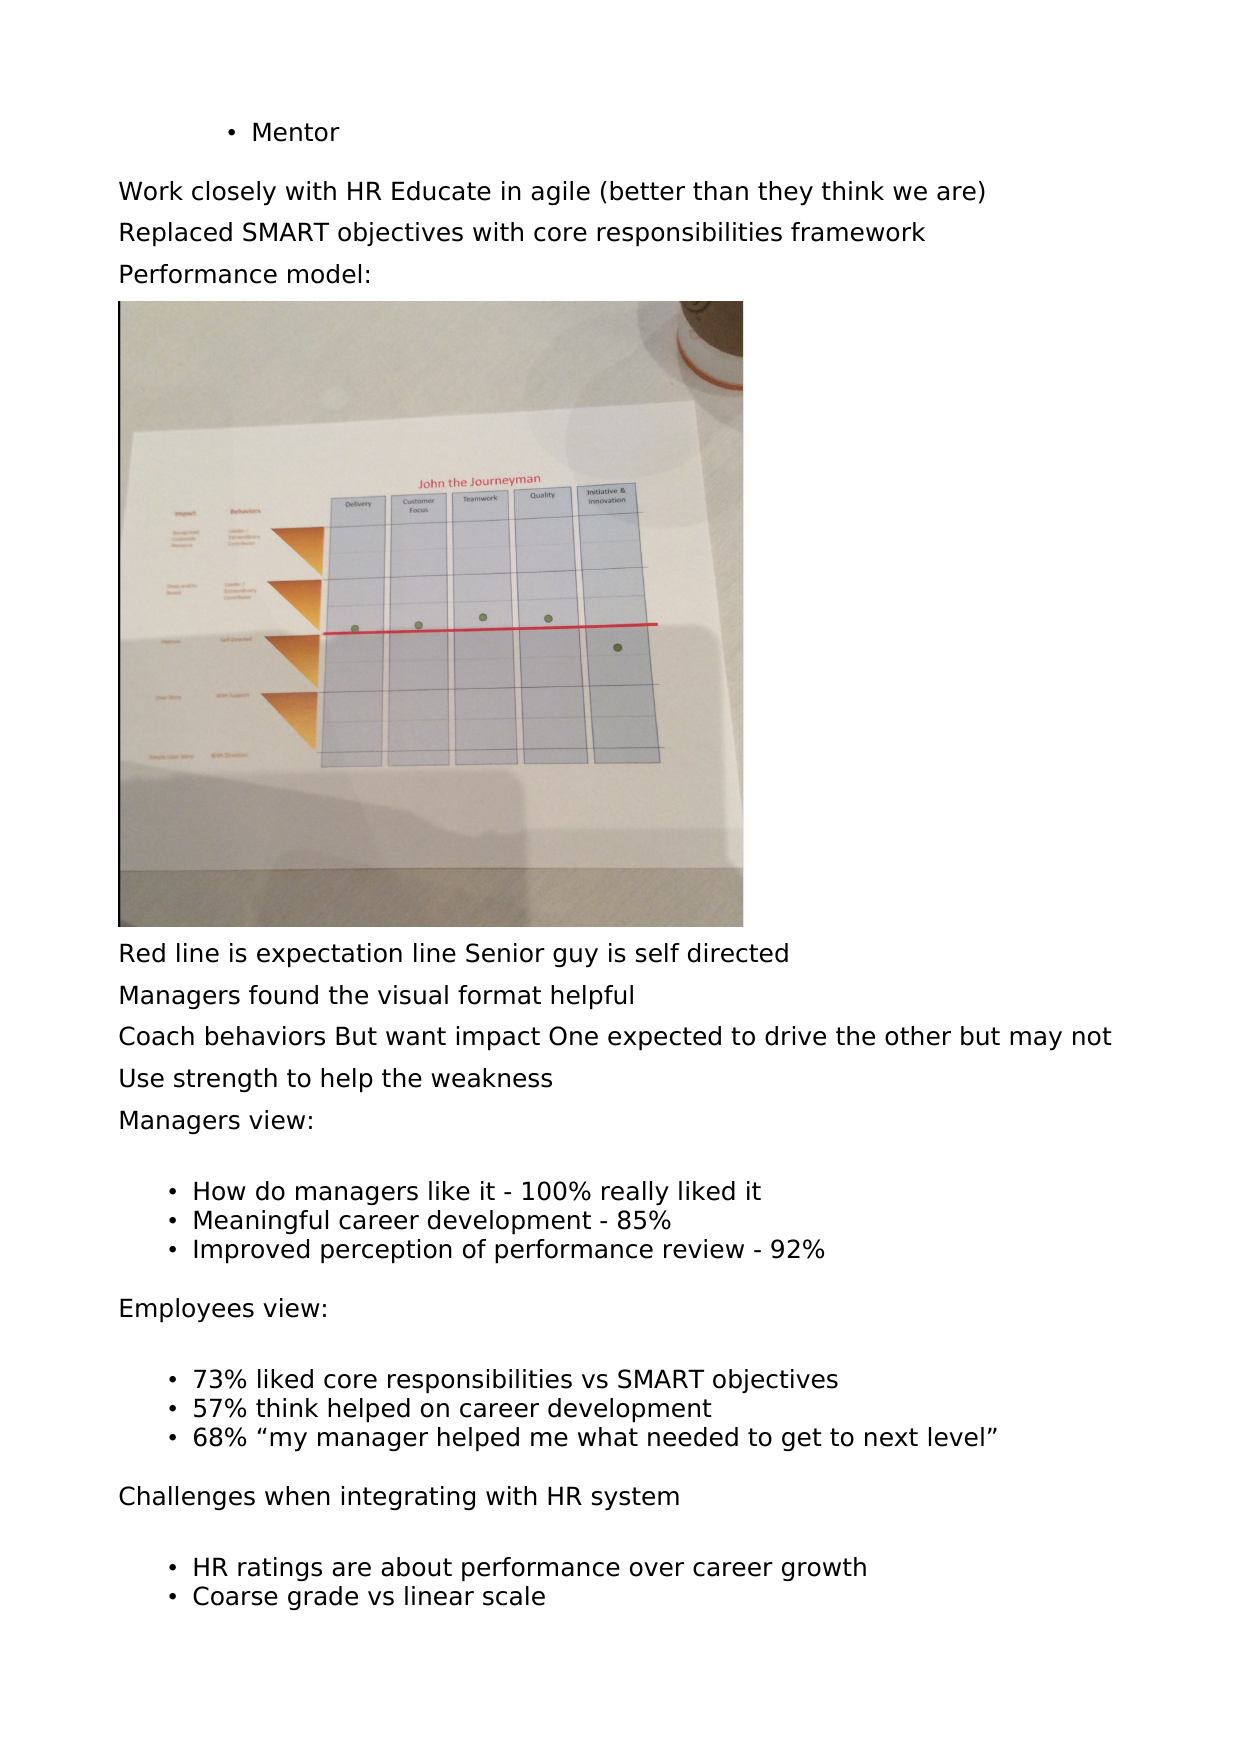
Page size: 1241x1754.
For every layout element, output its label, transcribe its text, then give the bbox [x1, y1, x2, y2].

text Managers found the visual format helpful [118, 981, 1122, 1010]
text Managers view: [118, 1106, 1122, 1135]
picture [118, 301, 744, 927]
list 57% think helped on career development [177, 1394, 1122, 1423]
text Work closely with HR Educate in agile (better than they think we are) [118, 177, 1122, 206]
text Replaced SMART objectives with core responsibilities framework [118, 218, 1122, 248]
text Use strength to help the weakness [118, 1064, 1122, 1093]
list How do managers like it - 100% really liked it [177, 1177, 1122, 1206]
text Performance model: [118, 260, 1122, 289]
text Red line is expectation line Senior guy is self directed [118, 939, 1122, 968]
list 73% liked core responsibilities vs SMART objectives [177, 1365, 1122, 1394]
list Mentor [236, 118, 1122, 147]
list Improved perception of performance review - 92% [177, 1235, 1122, 1264]
text Coach behaviors But want impact One expected to drive the other but may not [118, 1023, 1122, 1052]
text Employees view: [118, 1294, 1122, 1323]
list 68% “my manager helped me what needed to get to next level” [177, 1423, 1122, 1453]
list HR ratings are about performance over career growth [177, 1553, 1122, 1582]
text Challenges when integrating with HR system [118, 1482, 1122, 1511]
list Coarse grade vs linear scale [177, 1582, 1122, 1612]
list Meaningful career development - 85% [177, 1206, 1122, 1235]
